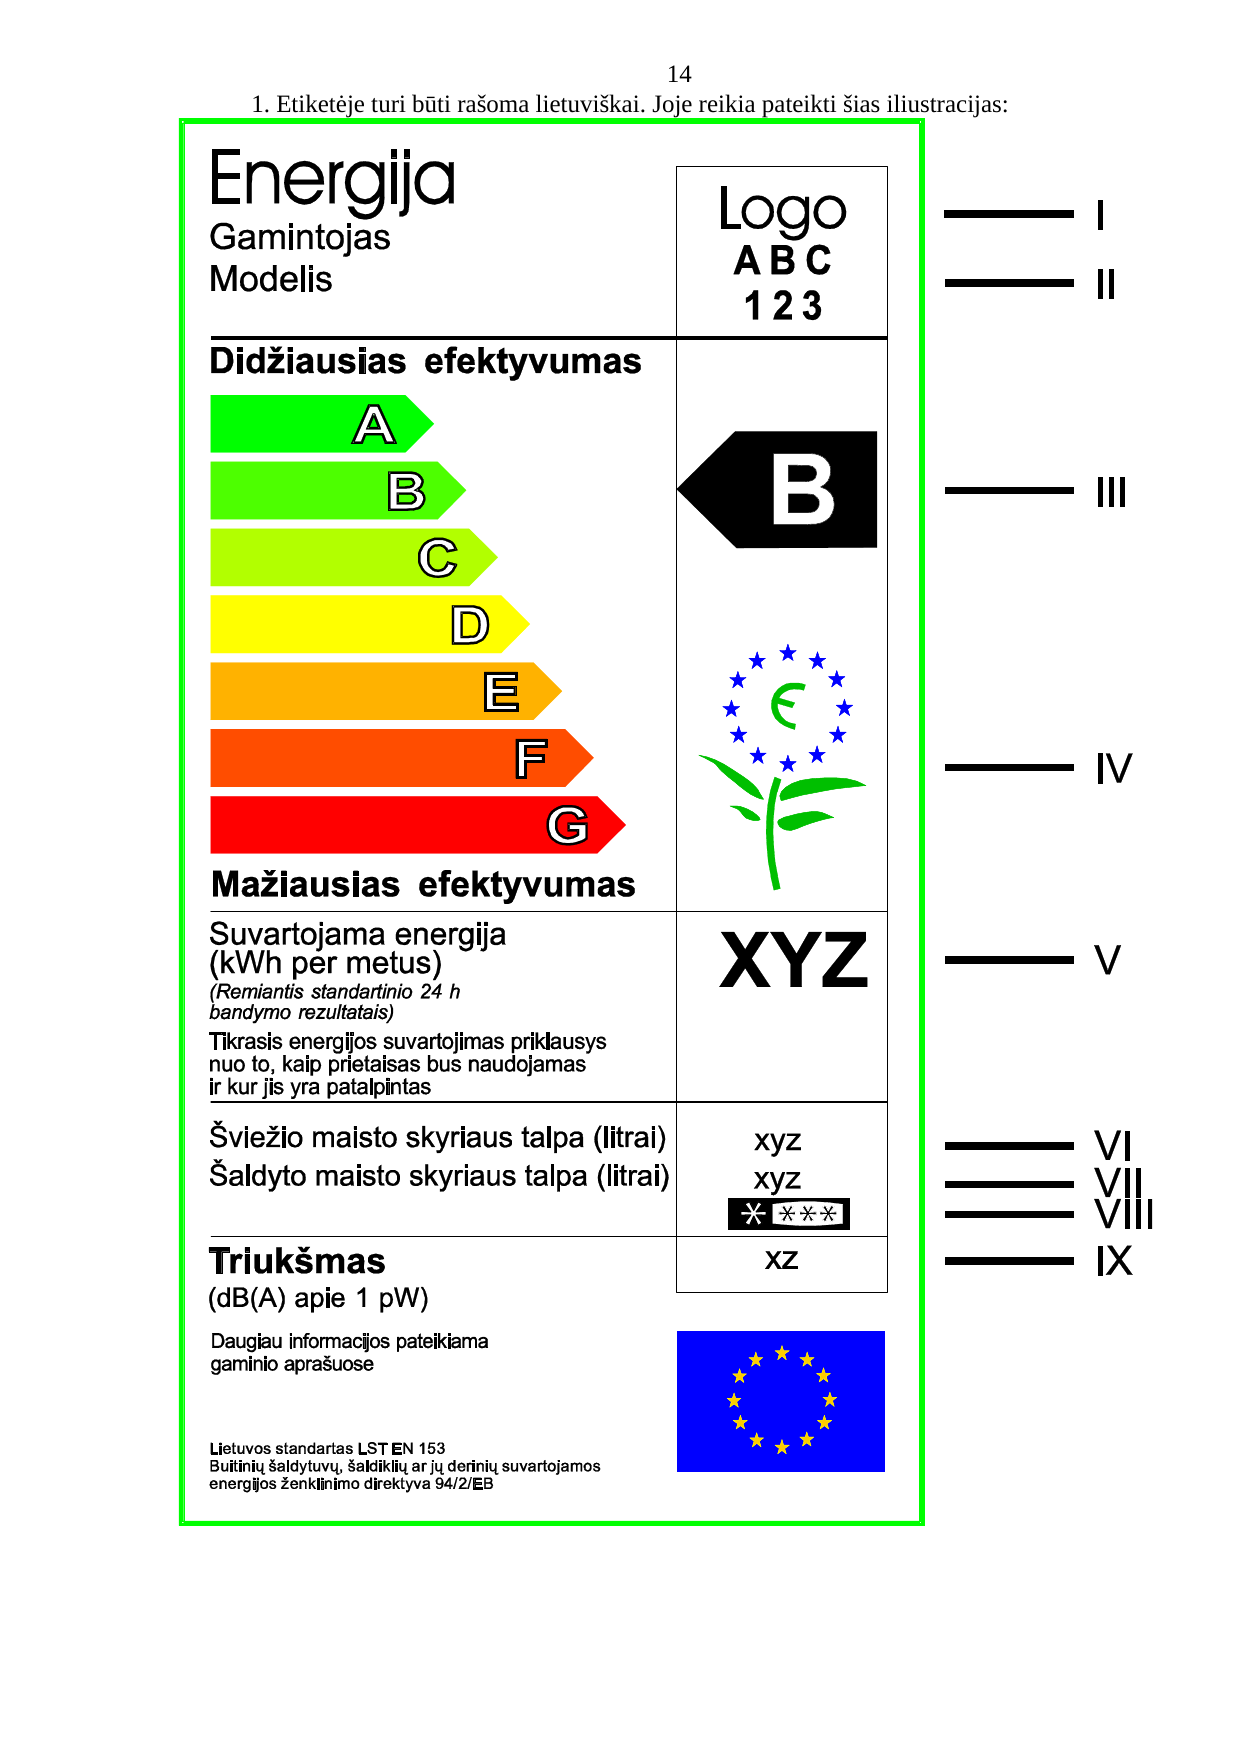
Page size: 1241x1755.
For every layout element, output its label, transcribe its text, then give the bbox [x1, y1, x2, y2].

text 1. Etiketėje turi būti rašoma lietuviškai. Joje reikia pateikti šias iliustracijas: [177, 89, 1181, 1527]
